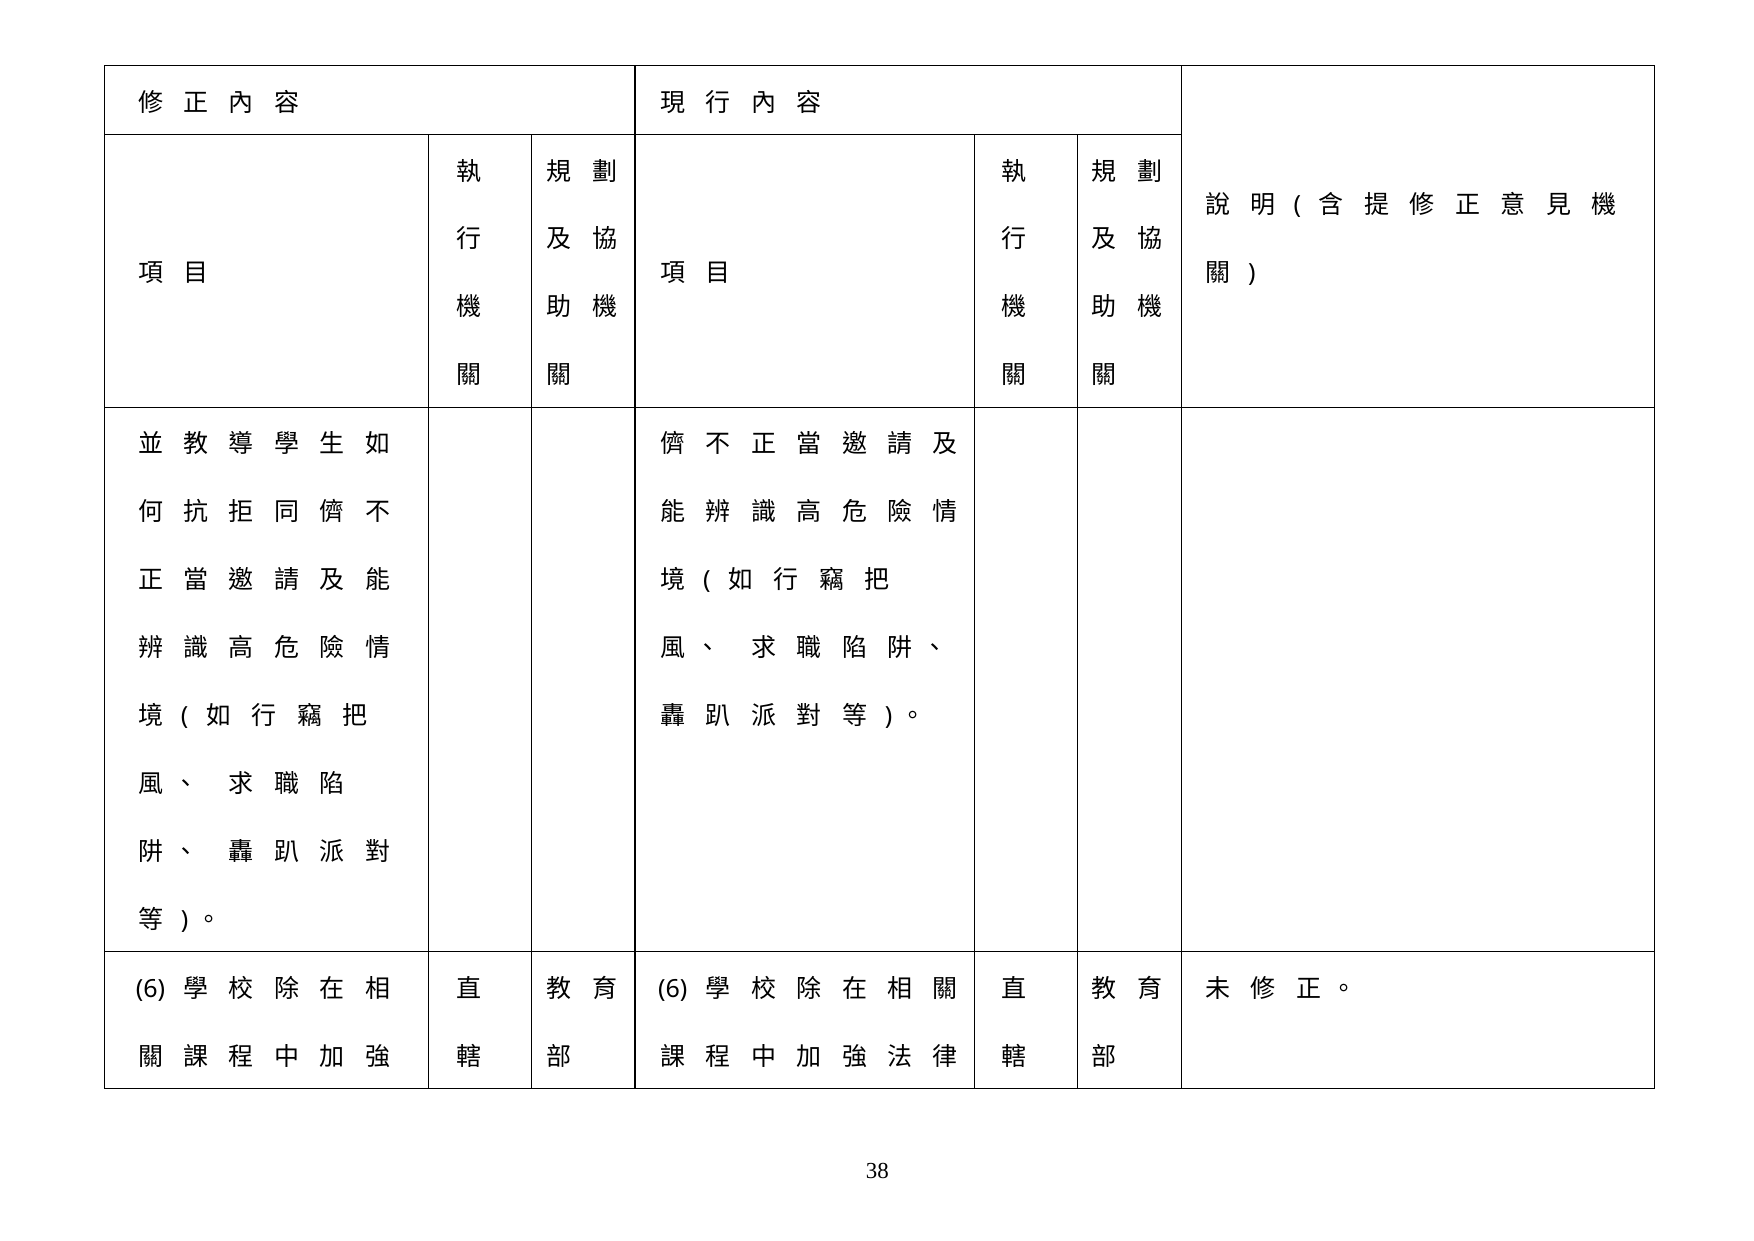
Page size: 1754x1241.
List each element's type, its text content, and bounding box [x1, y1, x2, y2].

table_cell 直轄 [975, 952, 1077, 1088]
table_header 說明(含提修正意見機關) [1182, 66, 1654, 407]
table_cell [1182, 408, 1654, 951]
table_header 修正內容 [105, 66, 634, 134]
table_cell [1078, 408, 1181, 951]
table_cell 儕不正當邀請及能辨識高危險情境(如行竊把風、求職陷阱、轟趴派對等)。 [636, 408, 974, 951]
table_cell 執行機關 [429, 135, 531, 407]
table_cell 項目 [636, 135, 974, 407]
table_cell 未修正。 [1182, 952, 1654, 1088]
table_cell [975, 408, 1077, 951]
table_cell (6)學校除在相關課程中加強法律 [636, 952, 974, 1088]
table_cell 項目 [105, 135, 428, 407]
table_cell 並教導學生如何抗拒同儕不正當邀請及能辨識高危險情境(如行竊把風、求職陷阱、轟趴派對等)。 [105, 408, 428, 951]
table_cell 規劃及協助機關 [532, 135, 634, 407]
table_header 現行內容 [636, 66, 1181, 134]
table_cell [532, 408, 634, 951]
table_cell (6)學校除在相關課程中加強 [105, 952, 428, 1088]
table_cell 執行機關 [975, 135, 1077, 407]
table_cell 教育部 [1078, 952, 1181, 1088]
table_cell 教育部 [532, 952, 634, 1088]
table_cell 規劃及協助機關 [1078, 135, 1181, 407]
table_cell [429, 408, 531, 951]
table_cell 直轄 [429, 952, 531, 1088]
